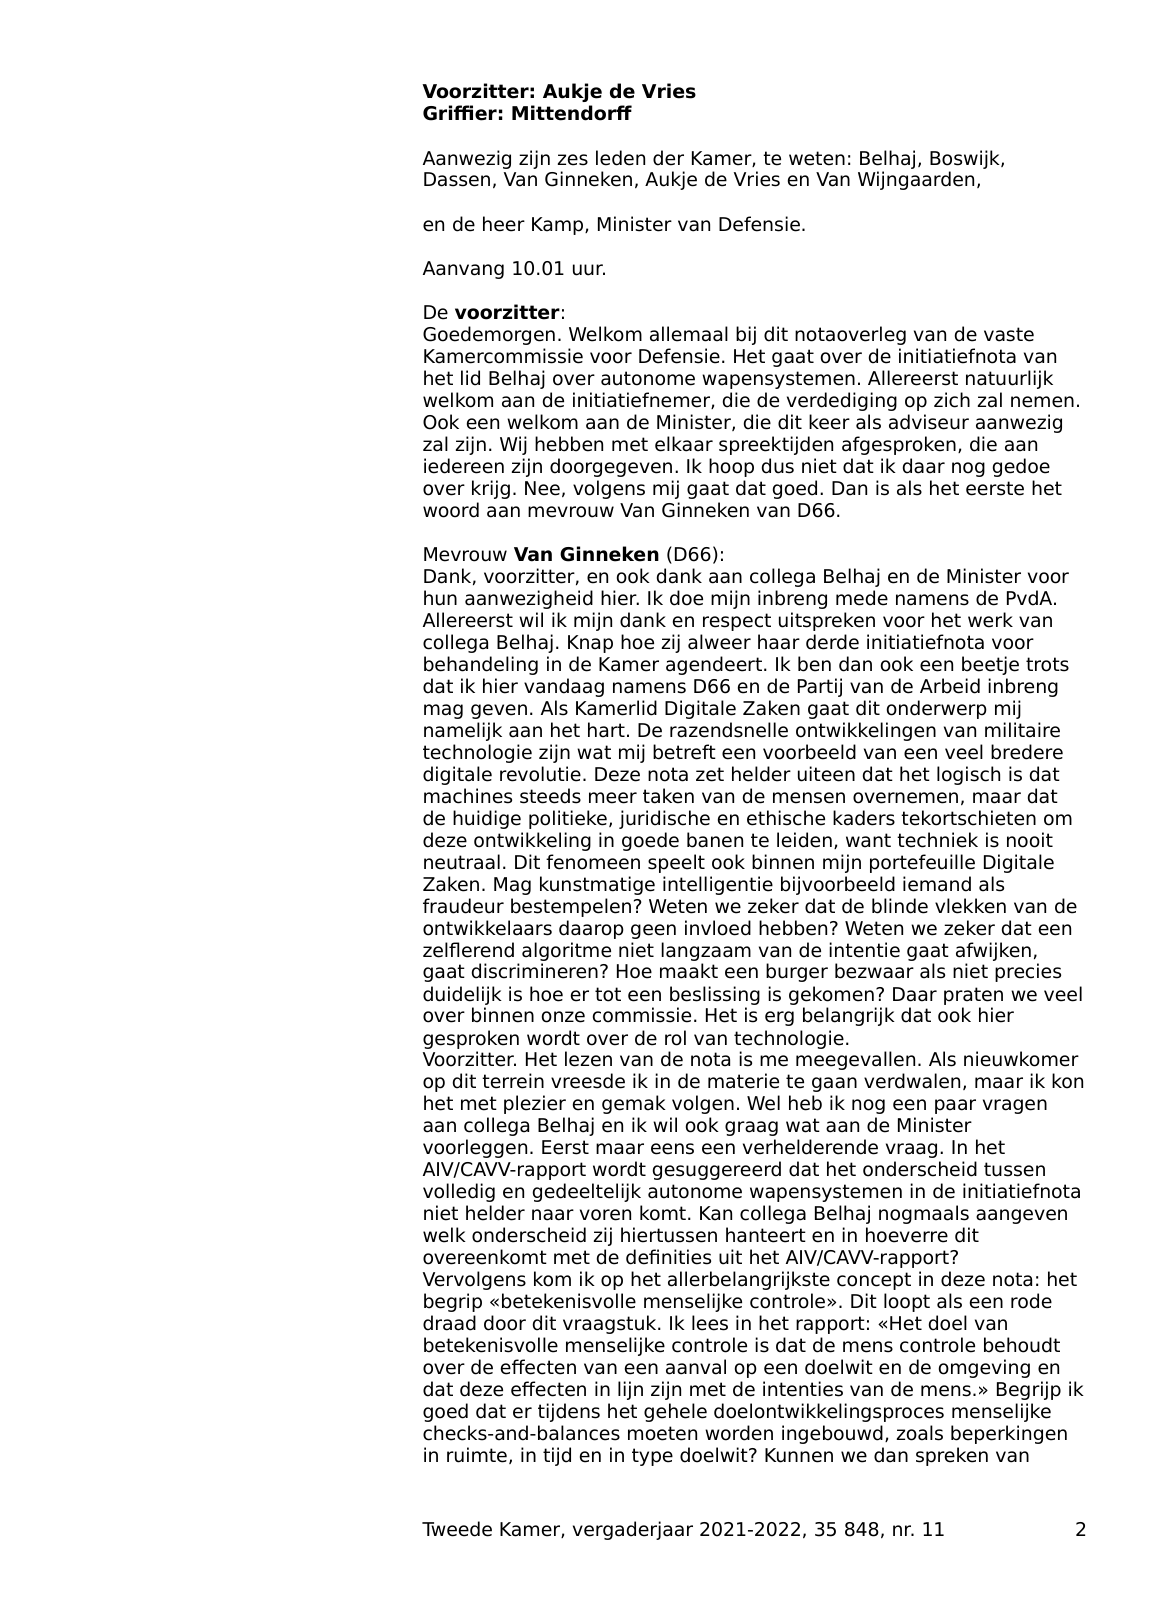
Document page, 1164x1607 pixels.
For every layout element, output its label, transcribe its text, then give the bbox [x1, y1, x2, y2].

text Aanvang 10.01 uur. [422, 258, 1087, 280]
text Aanwezig zijn zes leden der Kamer, te weten: Belhaj, Boswijk, Dassen, Van Ginneken, Aukje de Vries en Van Wijngaarden, [422, 147, 1087, 191]
text Allereerst wil ik mijn dank en respect uitspreken voor het werk van collega Belhaj. Knap hoe zij alweer haar derde initiatiefnota voor behandeling in de Kamer agendeert. Ik ben dan ook een beetje trots dat ik hier vandaag namens D66 en de Partij van de Arbeid inbreng mag geven. Als Kamerlid Digitale Zaken gaat dit onderwerp mij namelijk aan het hart. De razendsnelle ontwikkelingen van militaire technologie zijn wat mij betreft een voorbeeld van een veel bredere digitale revolutie. Deze nota zet helder uiteen dat het logisch is dat machines steeds meer taken van de mensen overnemen, maar dat de huidige politieke, juridische en ethische kaders tekortschieten om deze ontwikkeling in goede banen te leiden, want techniek is nooit neutraal. Dit fenomeen speelt ook binnen mijn portefeuille Digitale Zaken. Mag kunstmatige intelligentie bijvoorbeeld iemand als fraudeur bestempelen? Weten we zeker dat de blinde vlekken van de ontwikkelaars daarop geen invloed hebben? Weten we zeker dat een zelflerend algoritme niet langzaam van de intentie gaat afwijken, gaat discrimineren? Hoe maakt een burger bezwaar als niet precies duidelijk is hoe er tot een beslissing is gekomen? Daar praten we veel over binnen onze commissie. Het is erg belangrijk dat ook hier gesproken wordt over de rol van technologie. [422, 610, 1087, 1049]
text Goedemorgen. Welkom allemaal bij dit notaoverleg van de vaste Kamercommissie voor Defensie. Het gaat over de initiatiefnota van het lid Belhaj over autonome wapensystemen. Allereerst natuurlijk welkom aan de initiatiefnemer, die de verdediging op zich zal nemen. Ook een welkom aan de Minister, die dit keer als adviseur aanwezig zal zijn. Wij hebben met elkaar spreektijden afgesproken, die aan iedereen zijn doorgegeven. Ik hoop dus niet dat ik daar nog gedoe over krijg. Nee, volgens mij gaat dat goed. Dan is als het eerste het woord aan mevrouw Van Ginneken van D66. [422, 324, 1087, 522]
text Voorzitter. Het lezen van de nota is me meegevallen. Als nieuwkomer op dit terrein vreesde ik in de materie te gaan verdwalen, maar ik kon het met plezier en gemak volgen. Wel heb ik nog een paar vragen aan collega Belhaj en ik wil ook graag wat aan de Minister voorleggen. Eerst maar eens een verhelderende vraag. In het AIV/CAVV-rapport wordt gesuggereerd dat het onderscheid tussen volledig en gedeeltelijk autonome wapensystemen in de initiatiefnota niet helder naar voren komt. Kan collega Belhaj nogmaals aangeven welk onderscheid zij hiertussen hanteert en in hoeverre dit overeenkomt met de definities uit het AIV/CAVV-rapport? [422, 1049, 1087, 1269]
text Mevrouw Van Ginneken (D66): [422, 544, 1087, 566]
text Vervolgens kom ik op het allerbelangrijkste concept in deze nota: het begrip «betekenisvolle menselijke controle». Dit loopt als een rode draad door dit vraagstuk. Ik lees in het rapport: «Het doel van betekenisvolle menselijke controle is dat de mens controle behoudt over de effecten van een aanval op een doelwit en de omgeving en dat deze effecten in lijn zijn met de intenties van de mens.» Begrijp ik goed dat er tijdens het gehele doelontwikkelingsproces menselijke checks-and-balances moeten worden ingebouwd, zoals beperkingen in ruimte, in tijd en in type doelwit? Kunnen we dan spreken van [422, 1269, 1087, 1467]
text De voorzitter: [422, 302, 1087, 324]
text Griffier: Mittendorff [422, 103, 1087, 125]
text Voorzitter: Aukje de Vries [422, 81, 1087, 103]
text en de heer Kamp, Minister van Defensie. [422, 213, 1087, 236]
text Dank, voorzitter, en ook dank aan collega Belhaj en de Minister voor hun aanwezigheid hier. Ik doe mijn inbreng mede namens de PvdA. [422, 566, 1087, 610]
